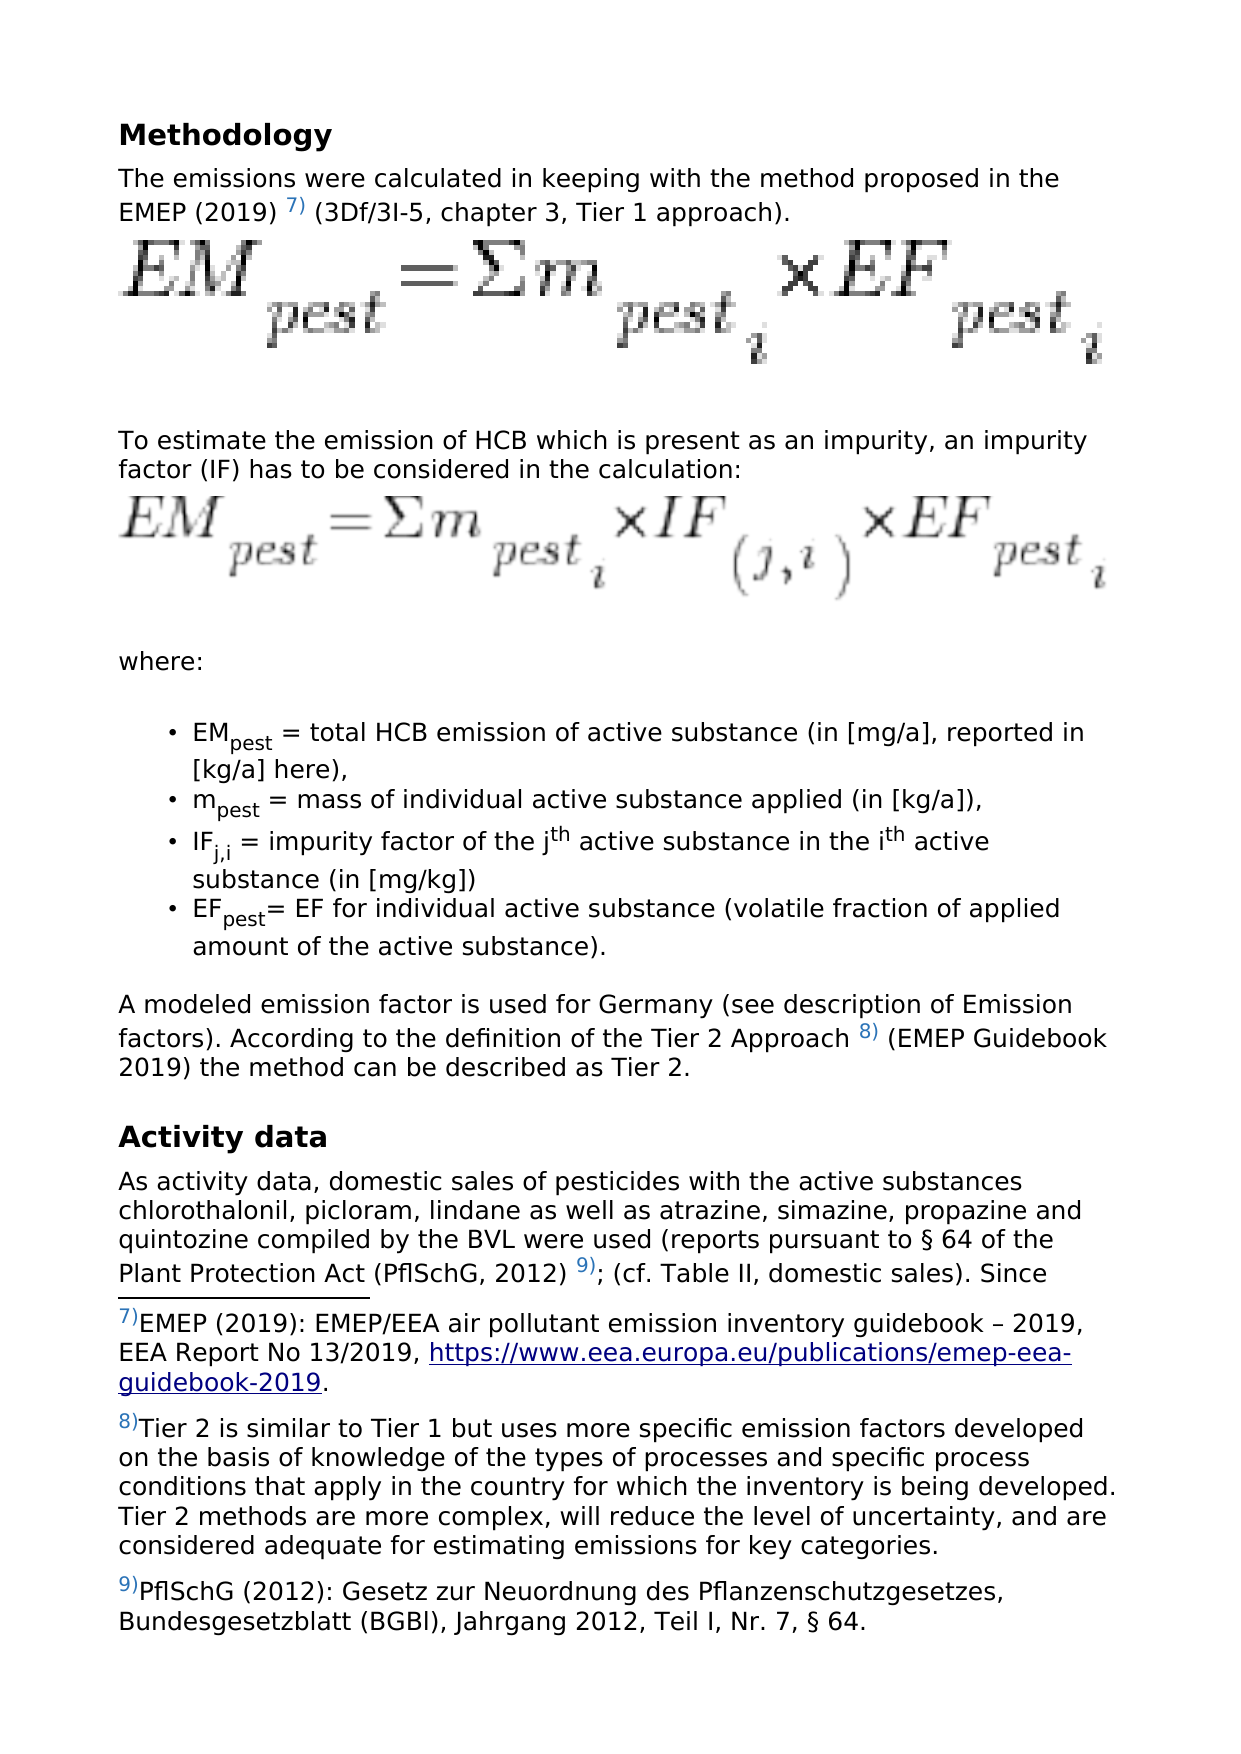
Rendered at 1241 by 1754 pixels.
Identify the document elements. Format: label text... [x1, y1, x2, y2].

text EMEP (2019): EMEP/EEA air pollutant emission inventory guidebook – 2019, EEA Report No 13/2019, https://www.eea.europa.eu/publications/emep-eea-guidebook-2019. [118, 1304, 1122, 1397]
subtitle Methodology [118, 118, 1122, 152]
text A modeled emission factor is used for Germany (see description of Emission factors). According to the definition of the Tier 2 Approach (EMEP Guidebook 2019) the method can be described as Tier 2. [118, 990, 1122, 1083]
subtitle Activity data [118, 1120, 1122, 1154]
list EMpest = total HCB emission of active substance (in [mg/a], reported in [kg/a] here), [177, 718, 1122, 785]
list IFj,i = impurity factor of the jth active substance in the ith active substance (in [mg/kg]) [177, 822, 1122, 894]
text PflSchG (2012): Gesetz zur Neuordnung des Pflanzenschutzgesetzes, Bundesgesetzblatt (BGBl), Jahrgang 2012, Teil I, Nr. 7, § 64. [118, 1573, 1122, 1636]
text Tier 2 is similar to Tier 1 but uses more specific emission factors developed on the basis of knowledge of the types of processes and specific process conditions that apply in the country for which the inventory is being developed. Tier 2 methods are more complex, will reduce the level of uncertainty, and are considered adequate for estimating emissions for key categories. [118, 1409, 1122, 1560]
picture [118, 496, 1123, 606]
text The emissions were calculated in keeping with the method proposed in the EMEP (2019) (3Df/3I-5, chapter 3, Tier 1 approach). [118, 164, 1122, 228]
picture [118, 240, 1123, 385]
list EFpest= EF for individual active substance (volatile fraction of applied amount of the active substance). [177, 894, 1122, 961]
text To estimate the emission of HCB which is present as an impurity, an impurity factor (IF) has to be considered in the calculation: [118, 426, 1122, 484]
text As activity data, domestic sales of pesticides with the active substances chlorothalonil, picloram, lindane as well as atrazine, simazine, propazine and quintozine compiled by the BVL were used (reports pursuant to § 64 of the Plant Protection Act (PflSchG, 2012) ; (cf. Table II, domestic sales). Since [118, 1167, 1122, 1288]
list mpest = mass of individual active substance applied (in [kg/a]), [177, 785, 1122, 822]
text where: [118, 647, 1122, 676]
